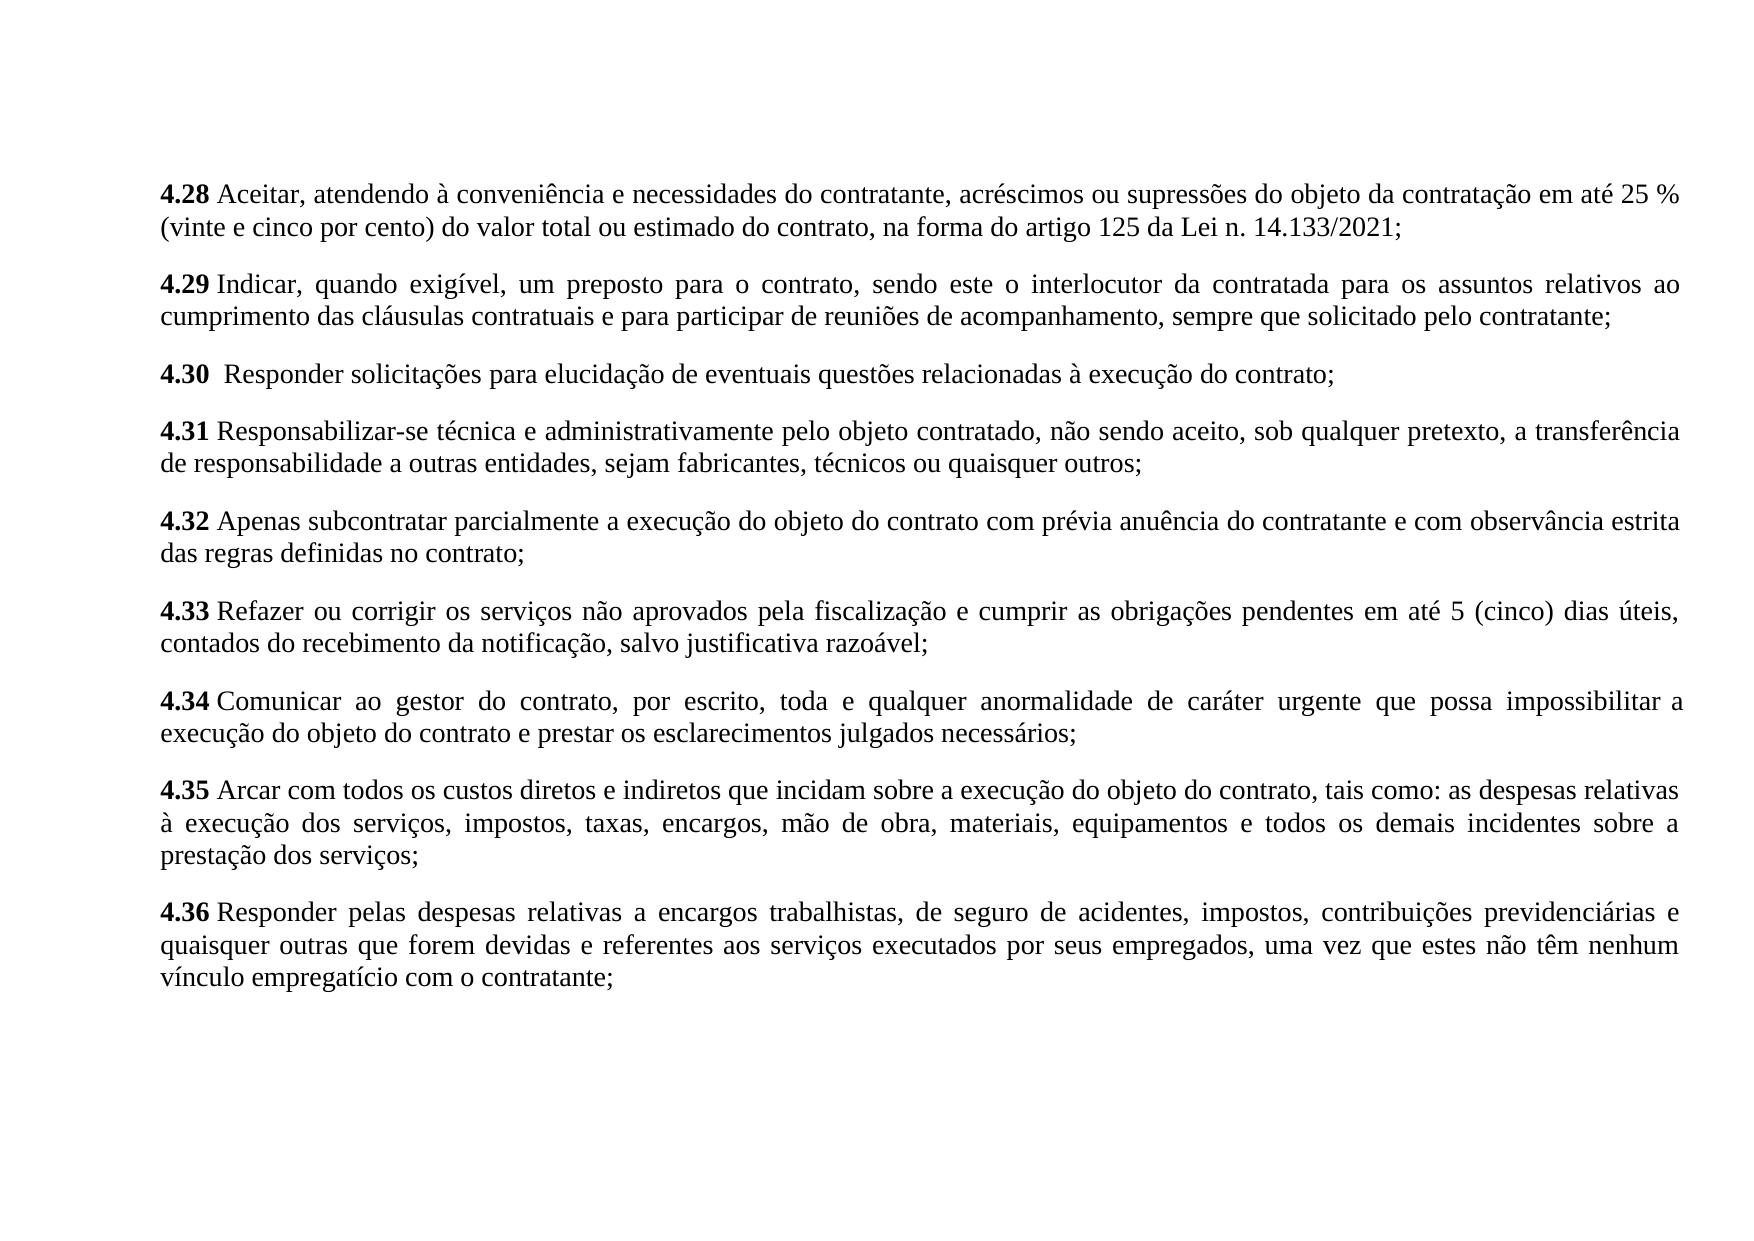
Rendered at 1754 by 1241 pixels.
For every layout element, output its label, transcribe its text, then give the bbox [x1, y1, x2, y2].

text 4.31 Responsabilizar-se técnica e administrativamente pelo objeto contratado, não sendo aceito, sob qualquer pretexto, a transferência de responsabilidade a outras entidades, sejam fabricantes, técnicos ou quaisquer outros; [160, 414, 1683, 479]
text 4.32 Apenas subcontratar parcialmente a execução do objeto do contrato com prévia anuência do contratante e com observância estrita das regras definidas no contrato; [160, 504, 1683, 569]
text 4.36 Responder pelas despesas relativas a encargos trabalhistas, de seguro de acidentes, impostos, contribuições previdenciárias e quaisquer outras que forem devidas e referentes aos serviços executados por seus empregados, uma vez que estes não têm nenhum vínculo empregatício com o contratante; [160, 896, 1683, 993]
text 4.29 Indicar, quando exigível, um preposto para o contrato, sendo este o interlocutor da contratada para os assuntos relativos ao cumprimento das cláusulas contratuais e para participar de reuniões de acompanhamento, sempre que solicitado pelo contratante; [160, 267, 1683, 332]
text 4.30 Responder solicitações para elucidação de eventuais questões relacionadas à execução do contrato; [160, 357, 1683, 389]
text 4.34 Comunicar ao gestor do contrato, por escrito, toda e qualquer anormalidade de caráter urgente que possa impossibilitar a execução do objeto do contrato e prestar os esclarecimentos julgados necessários; [160, 683, 1683, 748]
text 4.35 Arcar com todos os custos diretos e indiretos que incidam sobre a execução do objeto do contrato, tais como: as despesas relativas à execução dos serviços, impostos, taxas, encargos, mão de obra, materiais, equipamentos e todos os demais incidentes sobre a prestação dos serviços; [160, 773, 1683, 871]
text 4.28 Aceitar, atendendo à conveniência e necessidades do contratante, acréscimos ou supressões do objeto da contratação em até 25 % (vinte e cinco por cento) do valor total ou estimado do contrato, na forma do artigo 125 da Lei n. 14.133/2021; [160, 177, 1683, 242]
text 4.33 Refazer ou corrigir os serviços não aprovados pela fiscalização e cumprir as obrigações pendentes em até 5 (cinco) dias úteis, contados do recebimento da notificação, salvo justificativa razoável; [160, 594, 1683, 658]
